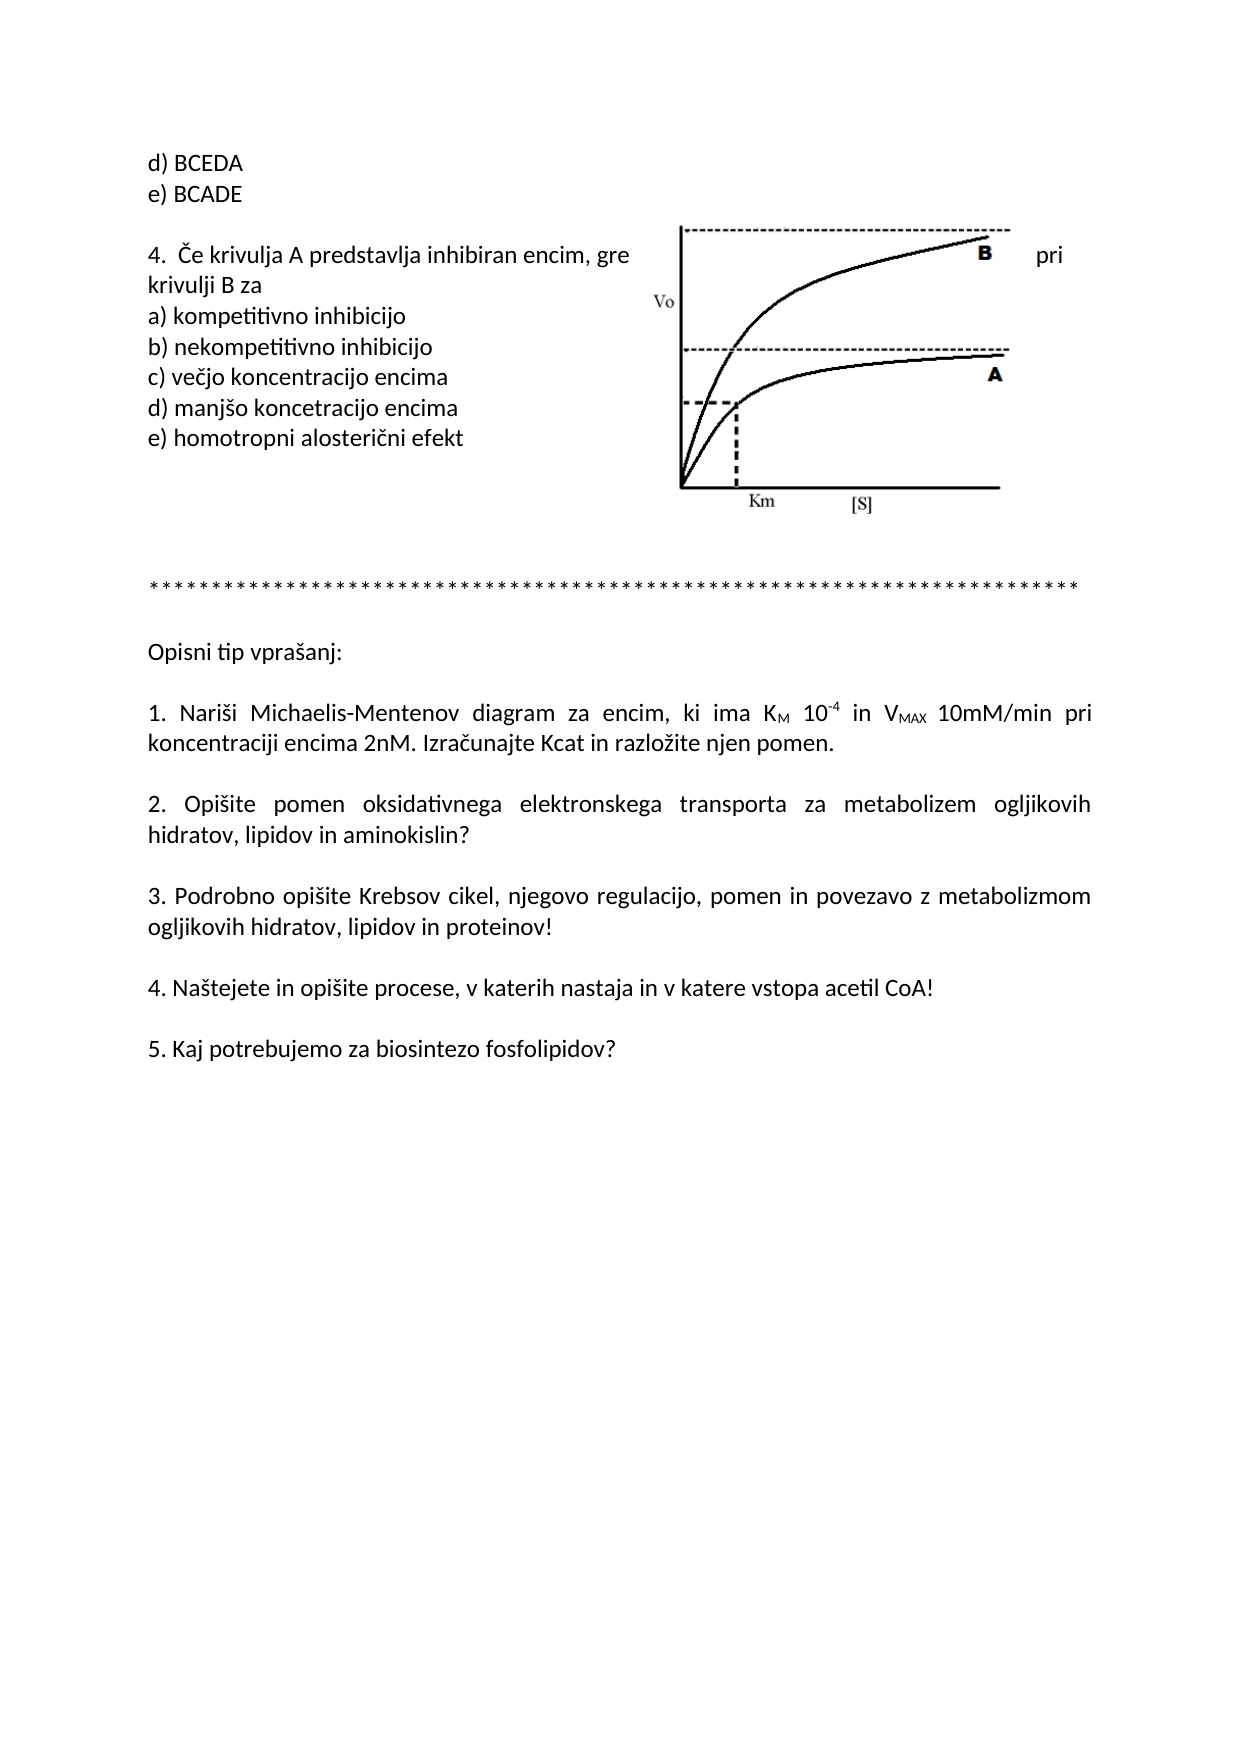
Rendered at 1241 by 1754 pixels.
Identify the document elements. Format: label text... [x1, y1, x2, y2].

text 2. Opišite pomen oksidativnega elektronskega transporta za metabolizem ogljikovih hidratov, lipidov in aminokislin? [148, 788, 1093, 849]
text c) večjo koncentracijo encima [148, 361, 651, 392]
text d) BCEDA [148, 148, 1093, 178]
text e) homotropni alosterični efekt [148, 422, 651, 453]
text [1017, 300, 1093, 331]
text e) BCADE [148, 178, 1093, 209]
text [1017, 361, 1093, 392]
text 3. Podrobno opišite Krebsov cikel, njegovo regulacijo, pomen in povezavo z metabolizmom ogljikovih hidratov, lipidov in proteinov! [148, 880, 1093, 941]
text b) nekompetitivno inhibicijo [148, 331, 651, 361]
picture [651, 216, 1017, 517]
text 4. Naštejete in opišite procese, v katerih nastaja in v katere vstopa acetil CoA! [148, 972, 1093, 1002]
text 5. Kaj potrebujemo za biosintezo fosfolipidov? [148, 1033, 1093, 1063]
text [1017, 422, 1093, 453]
text [1017, 392, 1093, 422]
text a) kompetitivno inhibicijo [148, 300, 651, 331]
text *************************************************************************** [148, 575, 1093, 605]
text 1. Nariši Michaelis-Mentenov diagram za encim, ki ima KM 10-4 in VMAX 10mM/min pri koncentraciji encima 2nM. Izračunajte Kcat in razložite njen pomen. [148, 697, 1093, 758]
text Opisni tip vprašanj: [148, 636, 1093, 666]
text 4. Če krivulja A predstavlja inhibiran encim, gre pri krivulji B za [148, 239, 651, 300]
text 4. Če krivulja A predstavlja inhibiran encim, gre pri krivulji B za [1017, 239, 1093, 300]
text d) manjšo koncetracijo encima [148, 392, 651, 422]
text [1017, 331, 1093, 361]
